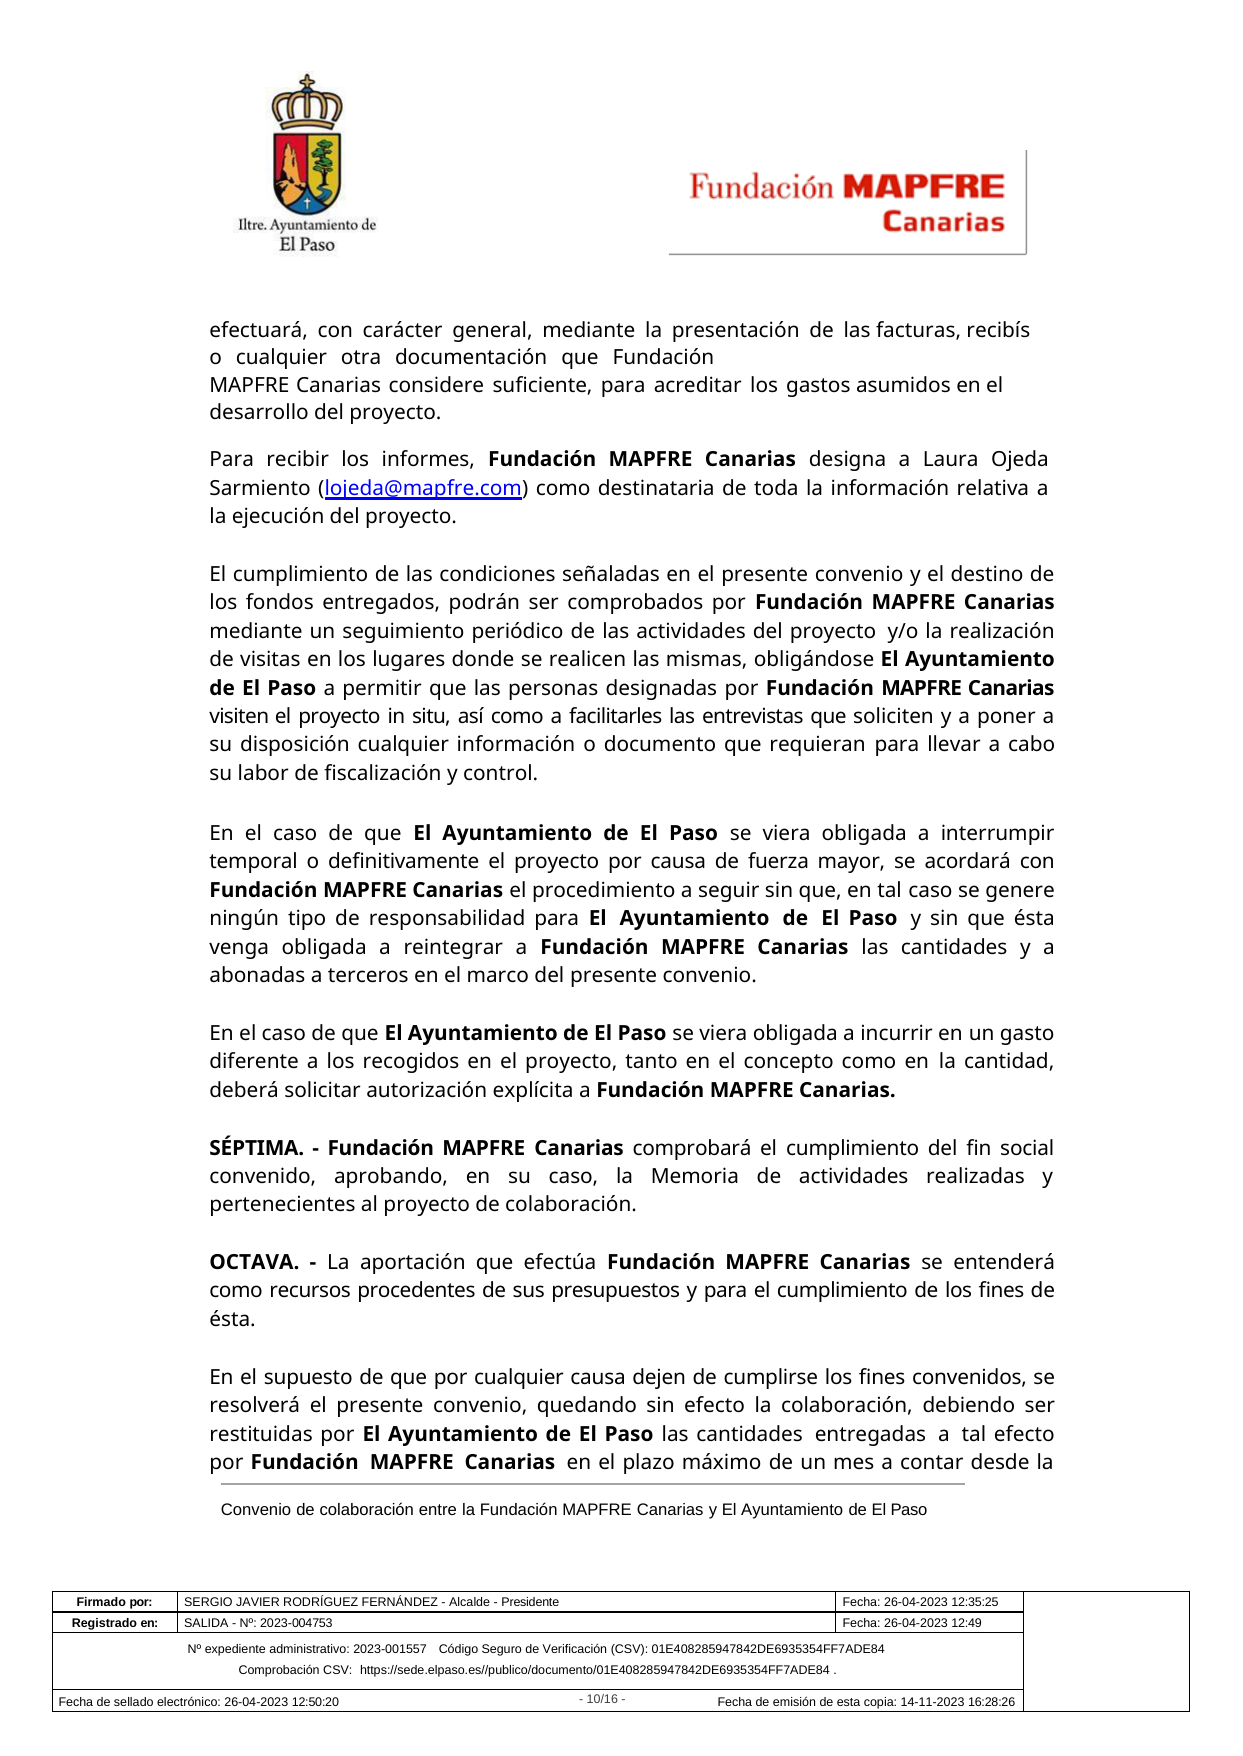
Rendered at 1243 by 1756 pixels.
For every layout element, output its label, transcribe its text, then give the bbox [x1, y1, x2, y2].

text Para recibir los informes, Fundación MAPFRE Canarias designa a Laura Ojeda Sarmiento (lojeda@mapfre.com) como destinataria de toda la información relativa a la ejecución del proyecto. [209, 444, 1049, 530]
text SÉPTIMA. - Fundación MAPFRE Canarias comprobará el cumplimiento del fin social convenido, aprobando, en su caso, la Memoria de actividades realizadas y pertenecientes al proyecto de colaboración. [209, 1133, 1054, 1218]
text En el caso de que El Ayuntamiento de El Paso se viera obligada a interrumpir temporal o definitivamente el proyecto por causa de fuerza mayor, se acordará con Fundación MAPFRE Canarias el procedimiento a seguir sin que, en tal caso se genere ningún tipo de responsabilidad para El Ayuntamiento de El Paso y sin que ésta venga obligada a reintegrar a Fundación MAPFRE Canarias las cantidades y a abonadas a terceros en el marco del presente convenio. [209, 818, 1055, 989]
text efectuará, con carácter general, mediante la presentación de las facturas, recibís o cualquier otra documentación que Fundación [209, 316, 1048, 370]
text OCTAVA. - La aportación que efectúa Fundación MAPFRE Canarias se entenderá como recursos procedentes de sus presupuestos y para el cumplimiento de los fines de ésta. [209, 1247, 1055, 1332]
text MAPFRE Canarias considere suficiente, para acreditar los gastos asumidos en el desarrollo del proyecto. [209, 371, 1048, 425]
text En el caso de que El Ayuntamiento de El Paso se viera obligada a incurrir en un gasto diferente a los recogidos en el proyecto, tanto en el concepto como en la cantidad, deberá solicitar autorización explícita a Fundación MAPFRE Canarias. [209, 1018, 1054, 1103]
text El cumplimiento de las condiciones señaladas en el presente convenio y el destino de los fondos entregados, podrán ser comprobados por Fundación MAPFRE Canarias mediante un seguimiento periódico de las actividades del proyecto y/o la realización de visitas en los lugares donde se realicen las mismas, obligándose El Ayuntamiento de El Paso a permitir que las personas designadas por Fundación MAPFRE Canarias visiten el proyecto in situ, así como a facilitarles las entrevistas que soliciten y a poner a su disposición cualquier información o documento que requieran para llevar a cabo su labor de fiscalización y control. [209, 559, 1055, 786]
text En el supuesto de que por cualquier causa dejen de cumplirse los fines convenidos, se resolverá el presente convenio, quedando sin efecto la colaboración, debiendo ser restituidas por El Ayuntamiento de El Paso las cantidades entregadas a tal efecto por Fundación MAPFRE Canarias en el plazo máximo de un mes a contar desde la [209, 1362, 1055, 1476]
